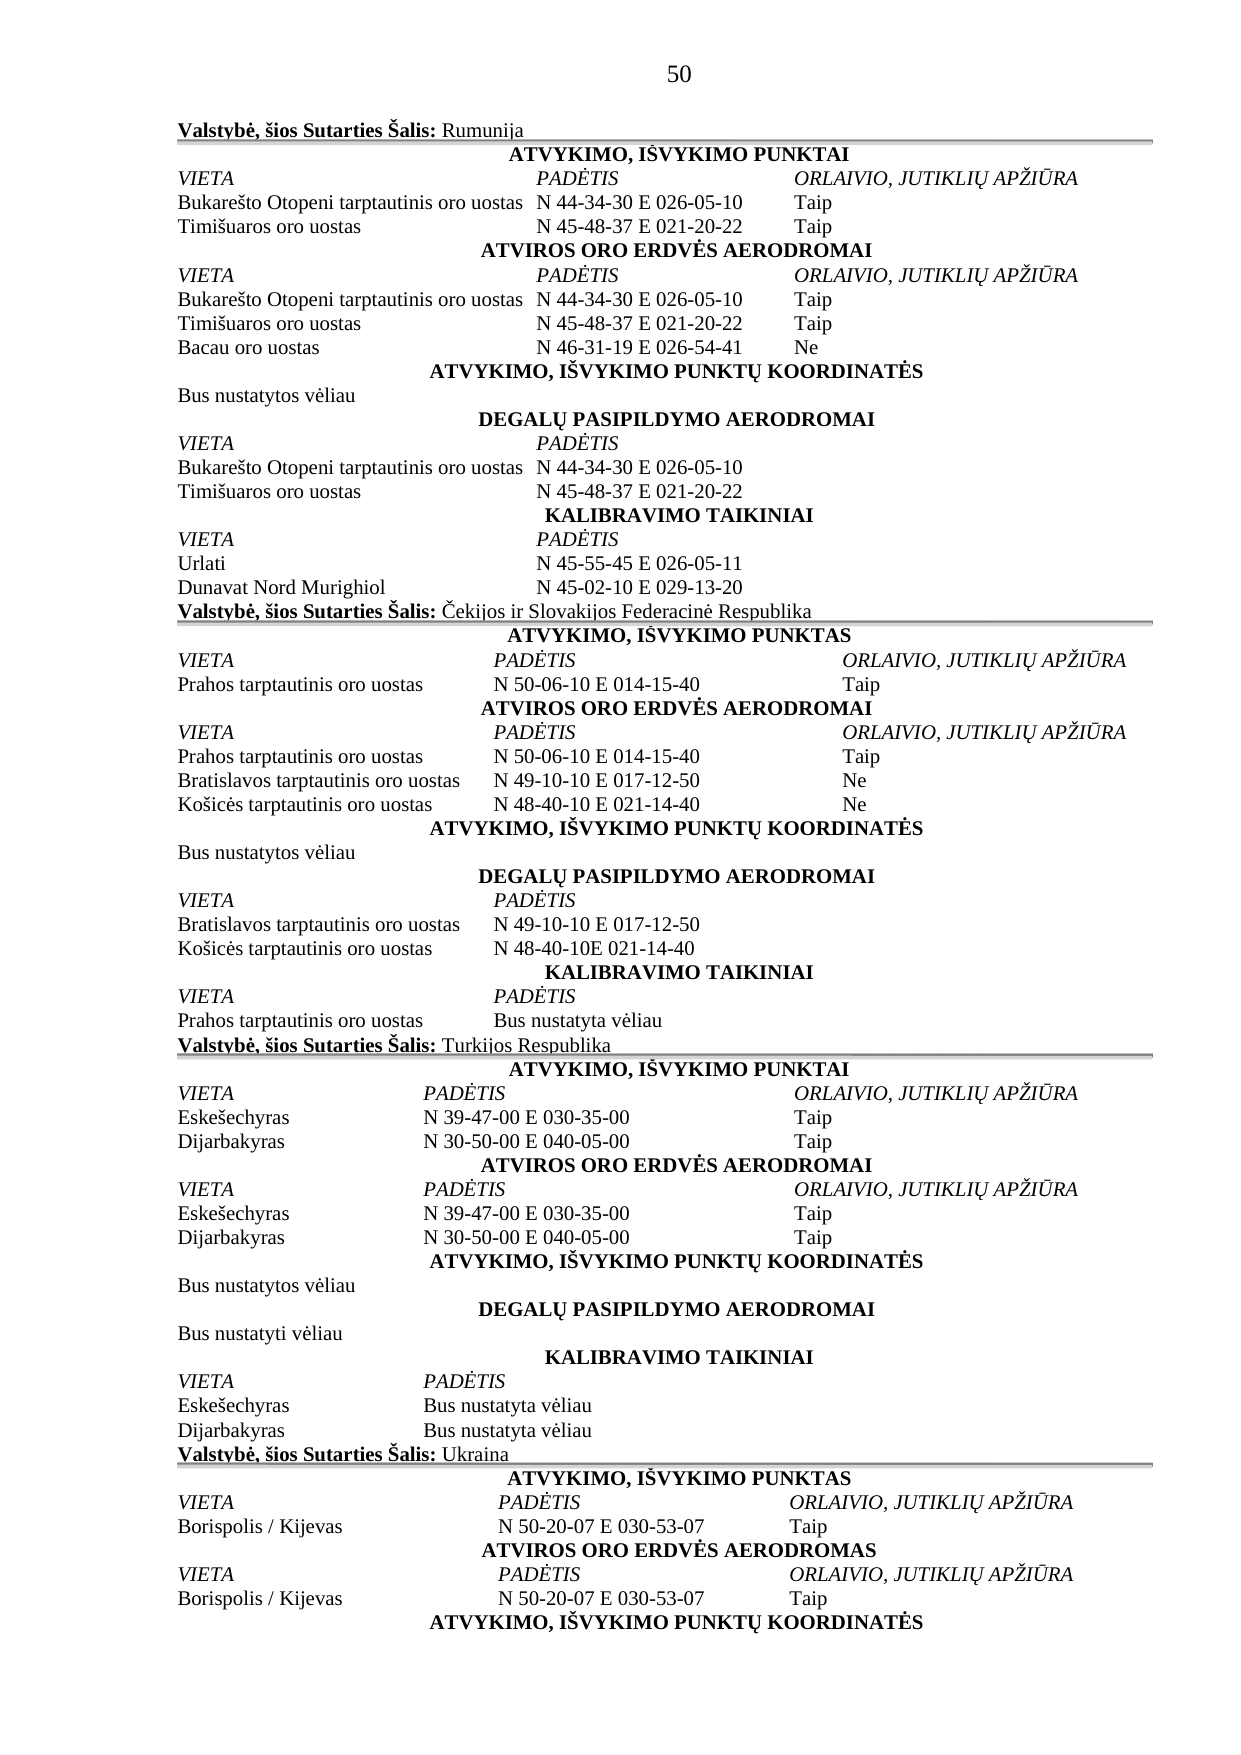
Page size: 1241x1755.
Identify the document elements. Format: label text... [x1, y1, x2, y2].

table_cell ORLAIVIO, JUTIKLIŲ APŽIŪRA [794, 1081, 1181, 1105]
table_cell N 45-55-45 E 026-05-11 [536, 551, 794, 575]
table_cell Bus nustatyta vėliau [423, 1394, 794, 1417]
table_cell N 44-34-30 E 026-05-10 [536, 287, 794, 311]
table_cell Taip [794, 1225, 1181, 1249]
table_cell Bukarešto Otopeni tarptautinis oro uostas [177, 190, 536, 214]
table_cell Taip [794, 214, 1181, 238]
table_cell [794, 431, 1181, 455]
table_cell Bratislavos tarptautinis oro uostas [177, 912, 493, 936]
table_cell N 39-47-00 E 030-35-00 [423, 1201, 794, 1225]
table_cell [794, 1418, 1181, 1442]
table_cell DEGALŲ PASIPILDYMO AERODROMAI [177, 407, 1181, 431]
table_cell Ne [794, 335, 1181, 359]
table_cell Taip [794, 311, 1181, 335]
table_cell padėtis [423, 1177, 794, 1201]
table_cell padėtis [493, 984, 842, 1008]
table_cell [794, 455, 1181, 479]
table_cell ORLAIVIO, JUTIKLIŲ APŽIŪRA [794, 1177, 1181, 1201]
table_cell Bacau oro uostas [177, 335, 536, 359]
table_cell N 48-40-10 E 021-14-40 [493, 792, 842, 816]
table_cell VIETA [177, 431, 536, 455]
table_cell ORLAIVIO, JUTIKLIŲ APŽIŪRA [842, 648, 1181, 672]
table_cell Bus nustatyta vėliau [423, 1418, 794, 1442]
table_cell DEGALŲ PASIPILDYMO AERODROMAI [177, 864, 1181, 888]
table_cell Košicės tarptautinis oro uostas [177, 936, 493, 960]
table_cell [842, 984, 1181, 1008]
table_cell N 50-20-07 E 030-53-07 [498, 1586, 789, 1610]
table_cell Valstybė, šios Sutarties Šalis: Rumunija [177, 118, 1181, 142]
table_cell Bus nustatyta vėliau [493, 1009, 842, 1032]
table_cell ATVIROS ORO ERDVĖS AERODROMAS [177, 1538, 1181, 1562]
table_cell Prahos tarptautinis oro uostas [177, 672, 493, 696]
table_cell padėtis [536, 166, 794, 190]
table_cell N 50-06-10 E 014-15-40 [493, 744, 842, 768]
table_cell Ne [842, 792, 1181, 816]
table_cell DEGALŲ PASIPILDYMO AERODROMAI [177, 1297, 1181, 1321]
table_cell Bukarešto Otopeni tarptautinis oro uostas [177, 287, 536, 311]
table_cell [794, 551, 1181, 575]
table_cell VIETA [177, 648, 493, 672]
table_cell Atvykimo, išvykimo punktas [177, 1466, 1181, 1490]
table_cell Taip [789, 1586, 1181, 1610]
table_cell Taip [794, 287, 1181, 311]
table_cell [794, 575, 1181, 599]
table_cell Bus nustatytos vėliau [177, 383, 1181, 407]
table_cell ORLAIVIO, JUTIKLIŲ APŽIŪRA [794, 263, 1181, 287]
table_cell padėtis [536, 431, 794, 455]
table_cell ATVYKIMO, IŠVYKIMO PUNKTŲ KOORDINATĖS [177, 1249, 1181, 1273]
table_cell ORLAIVIO, JUTIKLIŲ APŽIŪRA [789, 1562, 1181, 1586]
table_cell Valstybė, šios Sutarties Šalis: Turkijos Respublika [177, 1033, 1181, 1057]
table_cell VIETA [177, 527, 536, 551]
table_cell VIETA [177, 984, 493, 1008]
table_cell padėtis [536, 263, 794, 287]
table_cell N 30-50-00 E 040-05-00 [423, 1129, 794, 1153]
table_cell VIETA [177, 720, 493, 744]
table_cell padėtis [536, 527, 794, 551]
table_cell VIETA [177, 1177, 423, 1201]
table_cell [794, 527, 1181, 551]
table_cell Taip [794, 1129, 1181, 1153]
table_cell Taip [794, 190, 1181, 214]
table_cell [842, 1009, 1181, 1032]
table_cell Eskešechyras [177, 1394, 423, 1417]
table_cell ATVIROS ORO ERDVĖS AERODROMAI [177, 239, 1181, 262]
table_cell N 48-40-10E 021-14-40 [493, 936, 842, 960]
table_cell ORLAIVIO, JUTIKLIŲ APŽIŪRA [842, 720, 1181, 744]
table_cell KALIBRAVIMO TAIKINIAI [177, 960, 1181, 984]
table_cell VIETA [177, 166, 536, 190]
table_cell Valstybė, šios Sutarties Šalis: Čekijos ir Slovakijos Federacinė Respublika [177, 599, 1181, 623]
table_cell N 30-50-00 E 040-05-00 [423, 1225, 794, 1249]
table_cell padėtis [493, 648, 842, 672]
table_cell Timišuaros oro uostas [177, 479, 536, 503]
table_cell N 49-10-10 E 017-12-50 [493, 912, 842, 936]
table_cell KALIBRAVIMO TAIKINIAI [177, 503, 1181, 527]
table_cell N 45-48-37 E 021-20-22 [536, 311, 794, 335]
table_cell padėtis [423, 1081, 794, 1105]
table_cell Dijarbakyras [177, 1129, 423, 1153]
table_cell VIETA [177, 1562, 498, 1586]
table_cell VIETA [177, 263, 536, 287]
table_cell N 45-48-37 E 021-20-22 [536, 479, 794, 503]
table_cell N 45-48-37 E 021-20-22 [536, 214, 794, 238]
table_cell Eskešechyras [177, 1201, 423, 1225]
table_cell N 44-34-30 E 026-05-10 [536, 190, 794, 214]
table_cell [794, 1394, 1181, 1417]
table_cell N 50-06-10 E 014-15-40 [493, 672, 842, 696]
table_cell Borispolis / Kijevas [177, 1514, 498, 1538]
table_cell N 50-20-07 E 030-53-07 [498, 1514, 789, 1538]
table_cell [794, 1369, 1181, 1393]
table_cell ATVIROS ORO ERDVĖS AERODROMAI [177, 1153, 1181, 1177]
table_cell N 44-34-30 E 026-05-10 [536, 455, 794, 479]
table_cell N 39-47-00 E 030-35-00 [423, 1105, 794, 1129]
table_cell N 45-02-10 E 029-13-20 [536, 575, 794, 599]
table_cell Timišuaros oro uostas [177, 214, 536, 238]
table_cell Dijarbakyras [177, 1418, 423, 1442]
table_cell Taip [842, 744, 1181, 768]
table_cell Bus nustatytos vėliau [177, 1273, 1181, 1297]
table_cell Urlati [177, 551, 536, 575]
table_cell Dunavat Nord Murighiol [177, 575, 536, 599]
table_cell Atvykimo, išvykimo punktai [177, 142, 1181, 166]
table_cell Prahos tarptautinis oro uostas [177, 1009, 493, 1032]
table_cell Eskešechyras [177, 1105, 423, 1129]
table_cell VIETA [177, 1369, 423, 1393]
table_cell N 46-31-19 E 026-54-41 [536, 335, 794, 359]
table_cell Atvykimo, išvykimo punktai [177, 1057, 1181, 1081]
table_cell ATVIROS ORO ERDVĖS AERODROMAI [177, 696, 1181, 720]
table_cell padėtis [493, 720, 842, 744]
table_cell ATVYKIMO, IŠVYKIMO PUNKTŲ KOORDINATĖS [177, 816, 1181, 840]
table_cell [842, 936, 1181, 960]
table_cell Valstybė, šios Sutarties Šalis: Ukraina [177, 1442, 1181, 1466]
table_cell N 49-10-10 E 017-12-50 [493, 768, 842, 792]
table_cell Bratislavos tarptautinis oro uostas [177, 768, 493, 792]
table_cell Taip [794, 1105, 1181, 1129]
table_cell Bukarešto Otopeni tarptautinis oro uostas [177, 455, 536, 479]
table_cell [842, 888, 1181, 912]
table_cell ATVYKIMO, IŠVYKIMO PUNKTŲ KOORDINATĖS [177, 359, 1181, 383]
table_cell Dijarbakyras [177, 1225, 423, 1249]
table_cell VIETA [177, 1490, 498, 1514]
table_cell padėtis [498, 1490, 789, 1514]
table_cell Bus nustatyti vėliau [177, 1321, 1181, 1345]
table_cell Prahos tarptautinis oro uostas [177, 744, 493, 768]
table_cell [794, 479, 1181, 503]
table_cell padėtis [493, 888, 842, 912]
table_cell Bus nustatytos vėliau [177, 840, 1181, 864]
table_cell KALIBRAVIMO TAIKINIAI [177, 1345, 1181, 1369]
table_cell VIETA [177, 888, 493, 912]
table_cell ORLAIVIO, JUTIKLIŲ APŽIŪRA [794, 166, 1181, 190]
table_cell Atvykimo, išvykimo punktas [177, 624, 1181, 647]
table_cell padėtis [498, 1562, 789, 1586]
table_cell Borispolis / Kijevas [177, 1586, 498, 1610]
table_cell ATVYKIMO, IŠVYKIMO PUNKTŲ KOORDINATĖS [177, 1610, 1181, 1634]
table_cell Košicės tarptautinis oro uostas [177, 792, 493, 816]
table_cell Taip [789, 1514, 1181, 1538]
table_cell Taip [794, 1201, 1181, 1225]
table_cell [842, 912, 1181, 936]
table_cell VIETA [177, 1081, 423, 1105]
table_cell Timišuaros oro uostas [177, 311, 536, 335]
table_cell padėtis [423, 1369, 794, 1393]
table_cell ORLAIVIO, JUTIKLIŲ APŽIŪRA [789, 1490, 1181, 1514]
table_cell Ne [842, 768, 1181, 792]
table_cell Taip [842, 672, 1181, 696]
